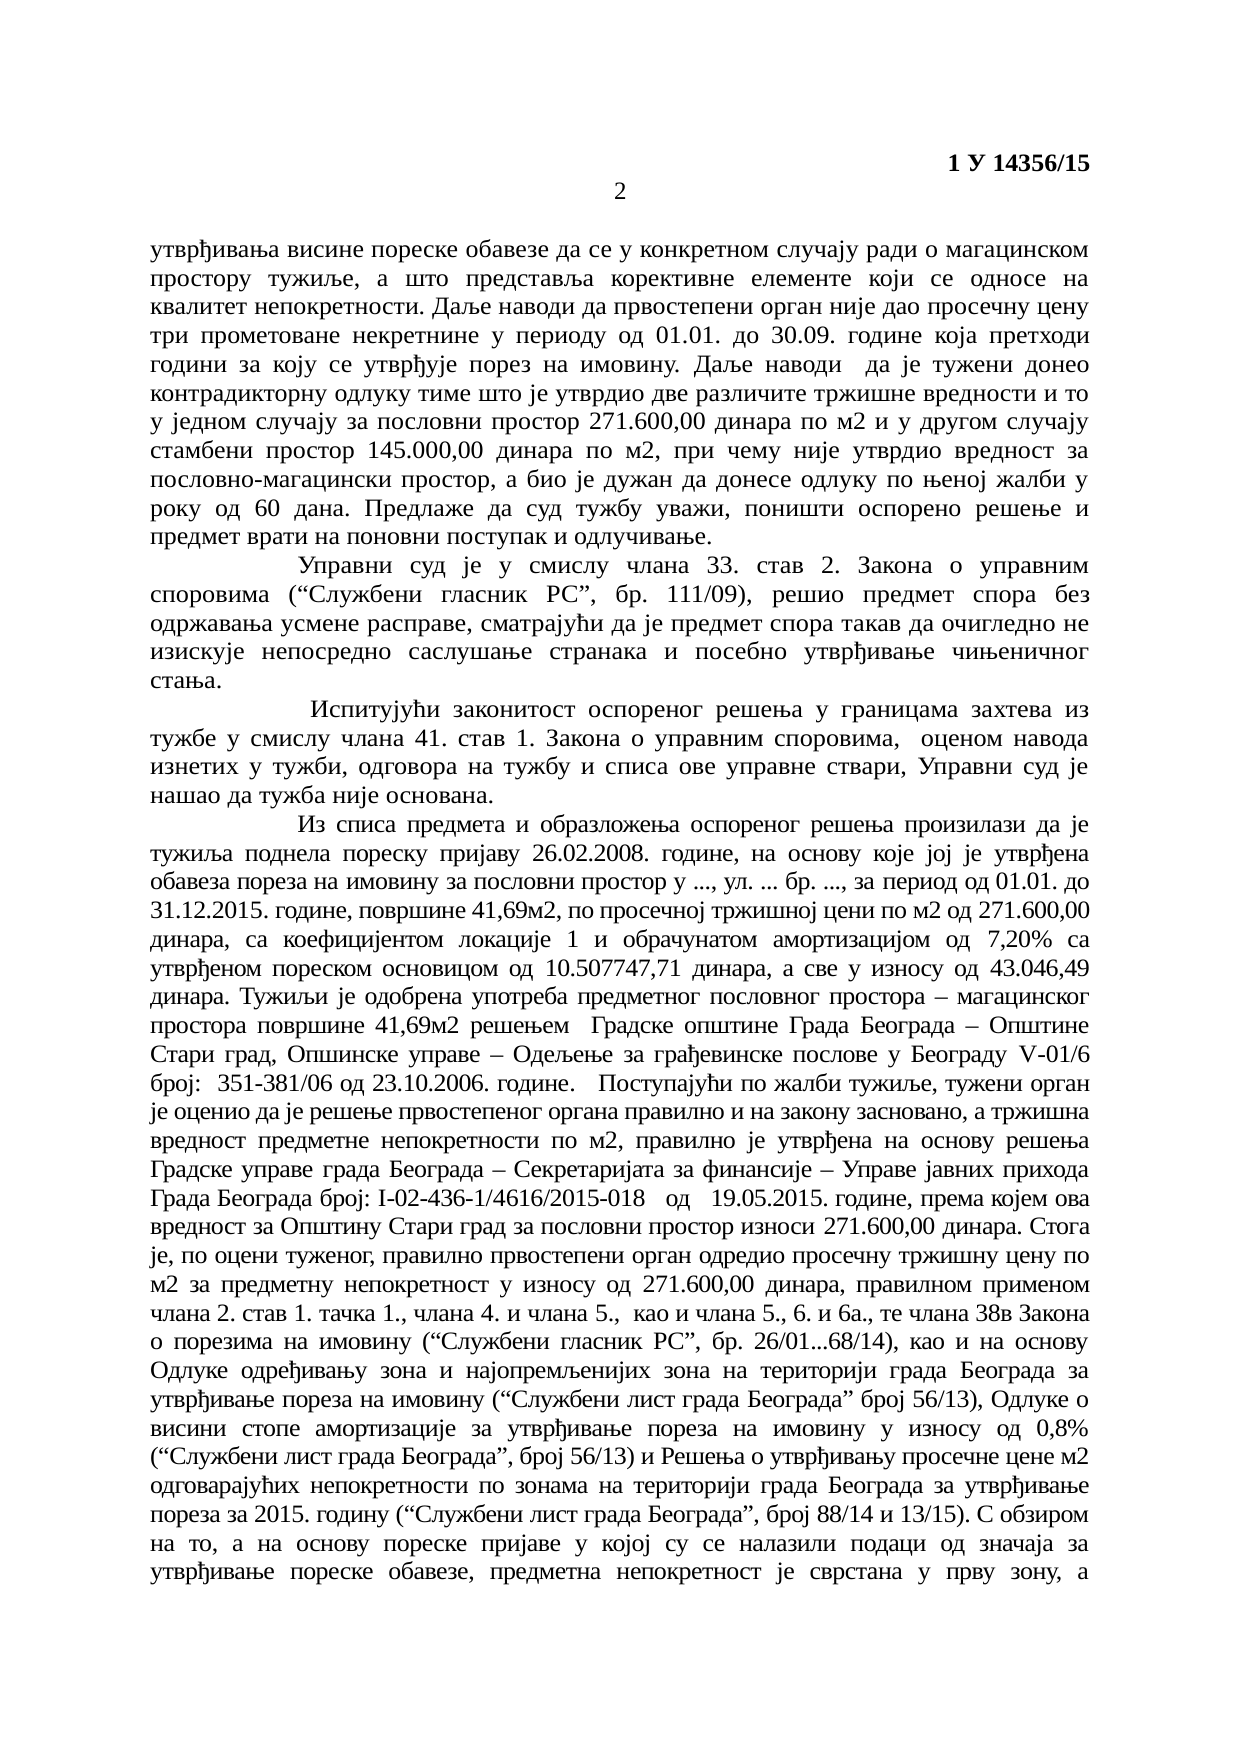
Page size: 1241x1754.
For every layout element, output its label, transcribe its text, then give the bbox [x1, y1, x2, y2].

text Испитујући законитост оспореног решења у границама захтева из тужбе у смислу члана 41. став 1. Закона о управним споровима, оценом навода изнетих у тужби, одговора на тужбу и списа ове управне ствари, Управни суд је нашао да тужба није основана. [150, 694, 1090, 809]
text Из списа предмета и образложења оспореног решења произилази да је тужиља поднела пореску пријаву 26.02.2008. године, на основу које јој је утврђена обавеза пореза на имовину за пословни простор у ..., ул. ... бр. ..., за период од 01.01. до 31.12.2015. године, површине 41,69м2, по просечној тржишној цени по м2 од 271.600,00 динара, са коефицијентом локације 1 и обрачунатом амортизацијом од 7,20% са утврђеном пореском основицом од 10.507747,71 динара, а све у износу од 43.046,49 динара. Тужиљи је одобрена употреба предметног пословног простора – магацинског простора површине 41,69м2 решењем Градске општине Града Београда – Општине Стари град, Опшинске управе – Одељење за грађевинске послове у Београду V-01/6 број: 351-381/06 од 23.10.2006. године. Поступајући по жалби тужиље, тужени орган је оценио да је решење првостепеног органа правилно и на закону засновано, а тржишна вредност предметне непокретности по м2, правилно је утврђена на основу решења Градске управе града Београда – Секретаријата за финансије – Управе јавних прихода Града Београда број: I-02-436-1/4616/2015-018 од 19.05.2015. године, према којем ова вредност за Општину Стари град за пословни простор износи 271.600,00 динара. Стога је, по оцени туженог, правилно првостепени орган одредио просечну тржишну цену по м2 за предметну непокретност у износу од 271.600,00 динара, правилном применом члана 2. став 1. тачка 1., члана 4. и члана 5., као и члана 5., 6. и 6а., те члана 38в Закона о порезима на имовину (“Службени гласник РС”, бр. 26/01...68/14), као и на основу Одлуке одређивању зона и најопремљенијих зона на територији града Београда за утврђивање пореза на имовину (“Службени лист града Београда” број 56/13), Одлуке о висини стопе амортизације за утврђивање пореза на имовину у износу од 0,8% (“Службени лист града Београда”, број 56/13) и Решења о утврђивању просечне цене м2 одговарајућих непокретности по зонама на територији града Београда за утврђивање пореза за 2015. годину (“Службени лист града Београда”, број 88/14 и 13/15). С обзиром на то, а на основу пореске пријаве у којој су се налазили подаци од значаја за утврђивање пореске обавезе, предметна непокретност је сврстана у прву зону, а [150, 809, 1090, 1585]
text утврђивања висине пореске обавезе да се у конкретном случају ради о магацинском простору тужиље, а што представља корективне елементе који се односе на квалитет непокретности. Даље наводи да првостепени орган није дао просечну цену три прометоване некретнине у периоду од 01.01. до 30.09. године која претходи години за коју се утврђује порез на имовину. Даље наводи да је тужени донео контрадикторну одлуку тиме што је утврдио две различите тржишне вредности и то у једном случају за пословни простор 271.600,00 динара по м2 и у другом случају стамбени простор 145.000,00 динара по м2, при чему није утврдио вредност за пословно-магацински простор, а био је дужан да донесе одлуку по њеној жалби у року од 60 дана. Предлаже да суд тужбу уважи, поништи оспорено решење и предмет врати на поновни поступак и одлучивање. [150, 234, 1090, 550]
text Управни суд је у смислу члана 33. став 2. Закона о управним споровима (“Службени гласник РС”, бр. 111/09), решио предмет спора без одржавања усмене расправе, сматрајући да је предмет спора такав да очигледно не изискује непосредно саслушање странака и посебно утврђивање чињеничног стања. [150, 550, 1090, 694]
